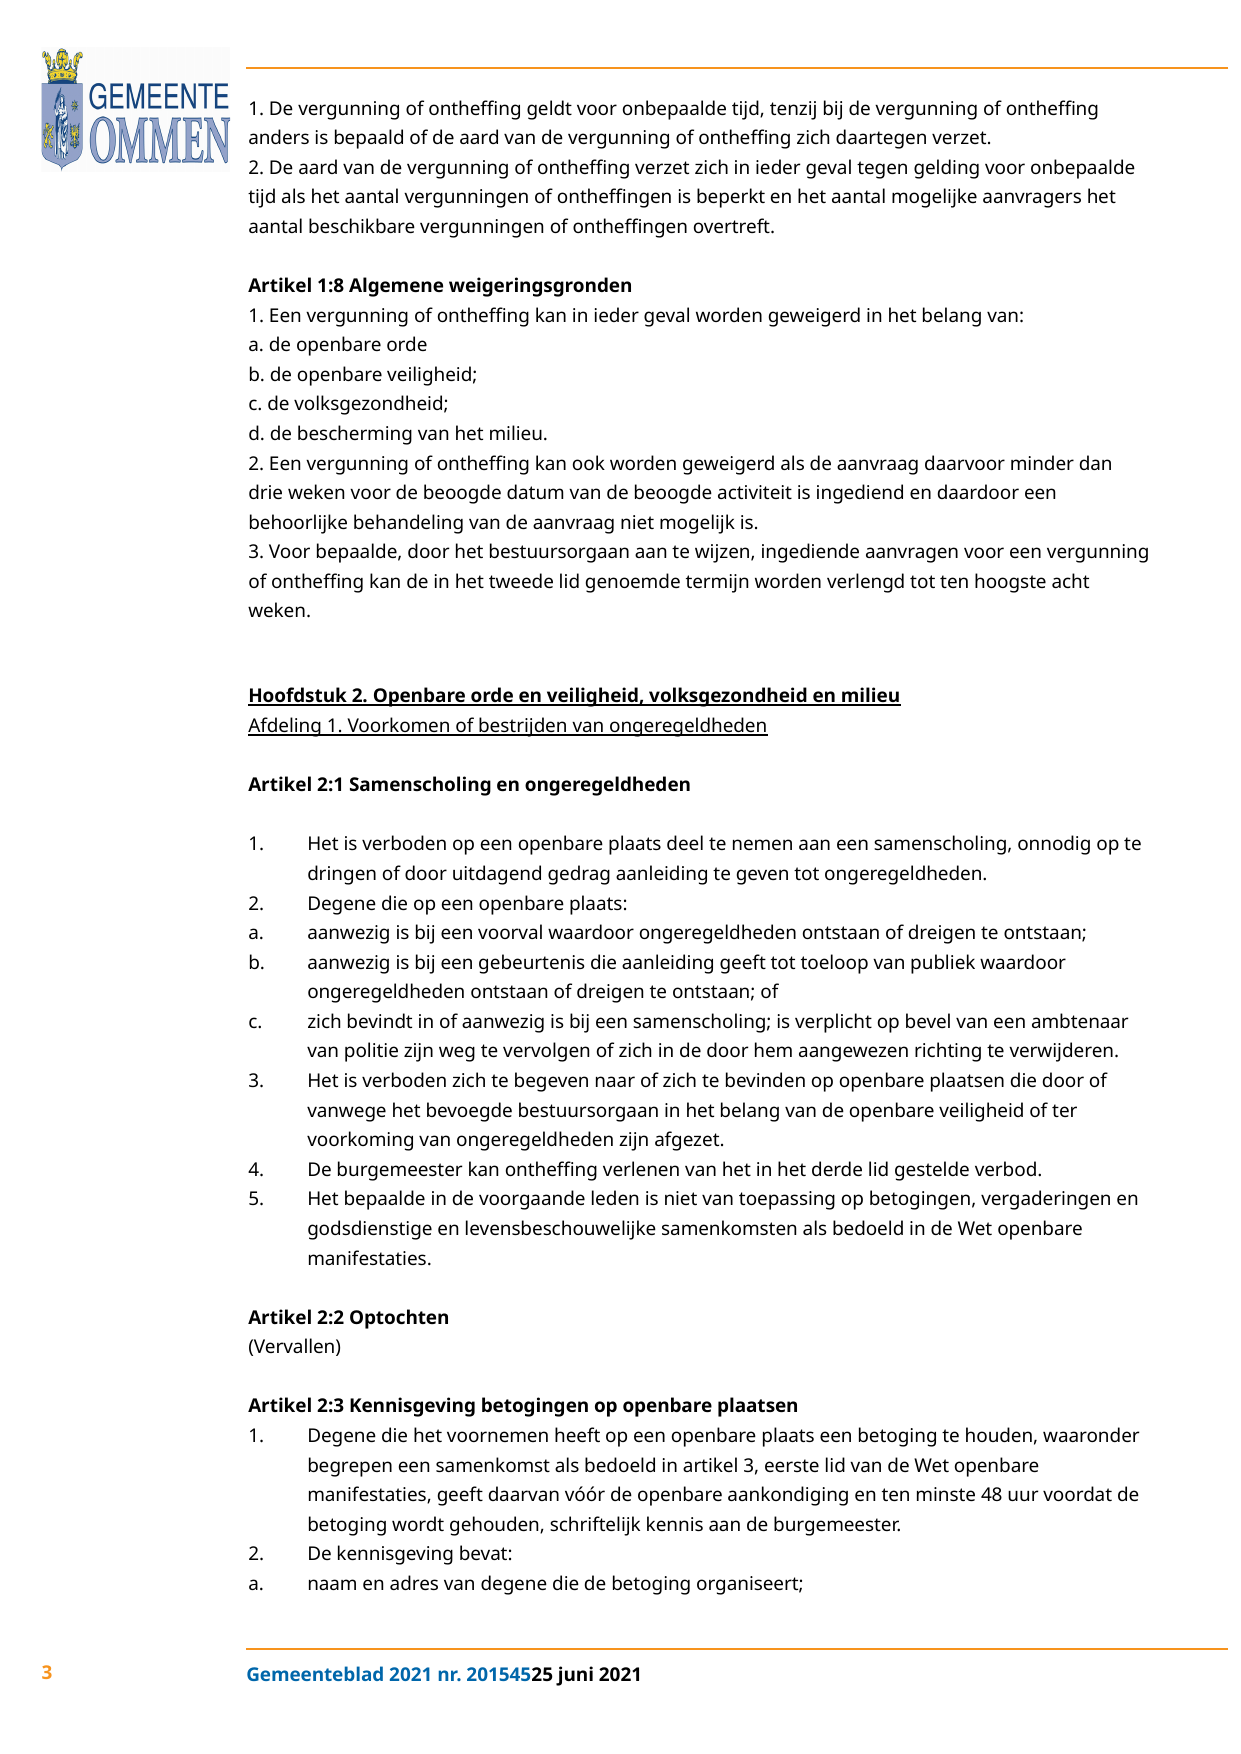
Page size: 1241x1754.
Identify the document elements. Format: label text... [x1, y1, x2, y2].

list De kennisgeving bevat: [248, 1541, 1152, 1566]
list Het is verboden op een openbare plaats deel te nemen aan een samenscholing, onnodig op te dringen of door uitdagend gedrag aanleiding te geven tot ongeregeldheden. [248, 831, 1152, 886]
text Hoofdstuk 2. Openbare orde en veiligheid, volksgezondheid en milieu [248, 683, 1152, 708]
text c. de volksgezondheid; [248, 391, 1152, 416]
list aanwezig is bij een voorval waardoor ongeregeldheden ontstaan of dreigen te ontstaan; [248, 919, 1152, 945]
list zich bevindt in of aanwezig is bij een samenscholing; is verplicht op bevel van een ambtenaar van politie zijn weg te vervolgen of zich in de door hem aangewezen richting te verwijderen. [248, 1008, 1152, 1063]
list Het bepaalde in de voorgaande leden is niet van toepassing op betogingen, vergaderingen en godsdienstige en levensbeschouwelijke samenkomsten als bedoeld in de Wet openbare manifestaties. [248, 1186, 1152, 1270]
list Degene die op een openbare plaats: [248, 890, 1152, 915]
text 1. Een vergunning of ontheffing kan in ieder geval worden geweigerd in het belang van: [248, 302, 1152, 328]
text 1. De vergunning of ontheffing geldt voor onbepaalde tijd, tenzij bij de vergunning of ontheffing anders is bepaald of de aard van de vergunning of ontheffing zich daartegen verzet. [248, 95, 1152, 150]
picture [41, 47, 231, 172]
list De burgemeester kan ontheffing verlenen van het in het derde lid gestelde verbod. [248, 1156, 1152, 1182]
text Afdeling 1. Voorkomen of bestrijden van ongeregeldheden [248, 712, 1152, 738]
text (Vervallen) [248, 1333, 1152, 1359]
text 2. Een vergunning of ontheffing kan ook worden geweigerd als de aanvraag daarvoor minder dan drie weken voor de beoogde datum van de beoogde activiteit is ingediend en daardoor een behoorlijke behandeling van de aanvraag niet mogelijk is. [248, 450, 1152, 535]
text Artikel 1:8 Algemene weigeringsgronden [248, 272, 1152, 298]
list aanwezig is bij een gebeurtenis die aanleiding geeft tot toeloop van publiek waardoor ongeregeldheden ontstaan of dreigen te ontstaan; of [248, 949, 1152, 1004]
text 3. Voor bepaalde, door het bestuursorgaan aan te wijzen, ingediende aanvragen voor een vergunning of ontheffing kan de in het tweede lid genoemde termijn worden verlengd tot ten hoogste acht weken. [248, 538, 1152, 623]
text Artikel 2:3 Kennisgeving betogingen op openbare plaatsen [248, 1393, 1152, 1418]
text a. de openbare orde [248, 331, 1152, 357]
list Degene die het voornemen heeft op een openbare plaats een betoging te houden, waaronder begrepen een samenkomst als bedoeld in artikel 3, eerste lid van de Wet openbare manifestaties, geeft daarvan vóór de openbare aankondiging en ten minste 48 uur voordat de betoging wordt gehouden, schriftelijk kennis aan de burgemeester. [248, 1422, 1152, 1537]
text Artikel 2:1 Samenscholing en ongeregeldheden [248, 771, 1152, 797]
text d. de bescherming van het milieu. [248, 420, 1152, 446]
list Het is verboden zich te begeven naar of zich te bevinden op openbare plaatsen die door of vanwege het bevoegde bestuursorgaan in het belang van de openbare veiligheid of ter voorkoming van ongeregeldheden zijn afgezet. [248, 1067, 1152, 1152]
text b. de openbare veiligheid; [248, 361, 1152, 387]
list naam en adres van degene die de betoging organiseert; [248, 1570, 1152, 1596]
text Artikel 2:2 Optochten [248, 1304, 1152, 1329]
text 2. De aard van de vergunning of ontheffing verzet zich in ieder geval tegen gelding voor onbepaalde tijd als het aantal vergunningen of ontheffingen is beperkt en het aantal mogelijke aanvragers het aantal beschikbare vergunningen of ontheffingen overtreft. [248, 154, 1152, 239]
